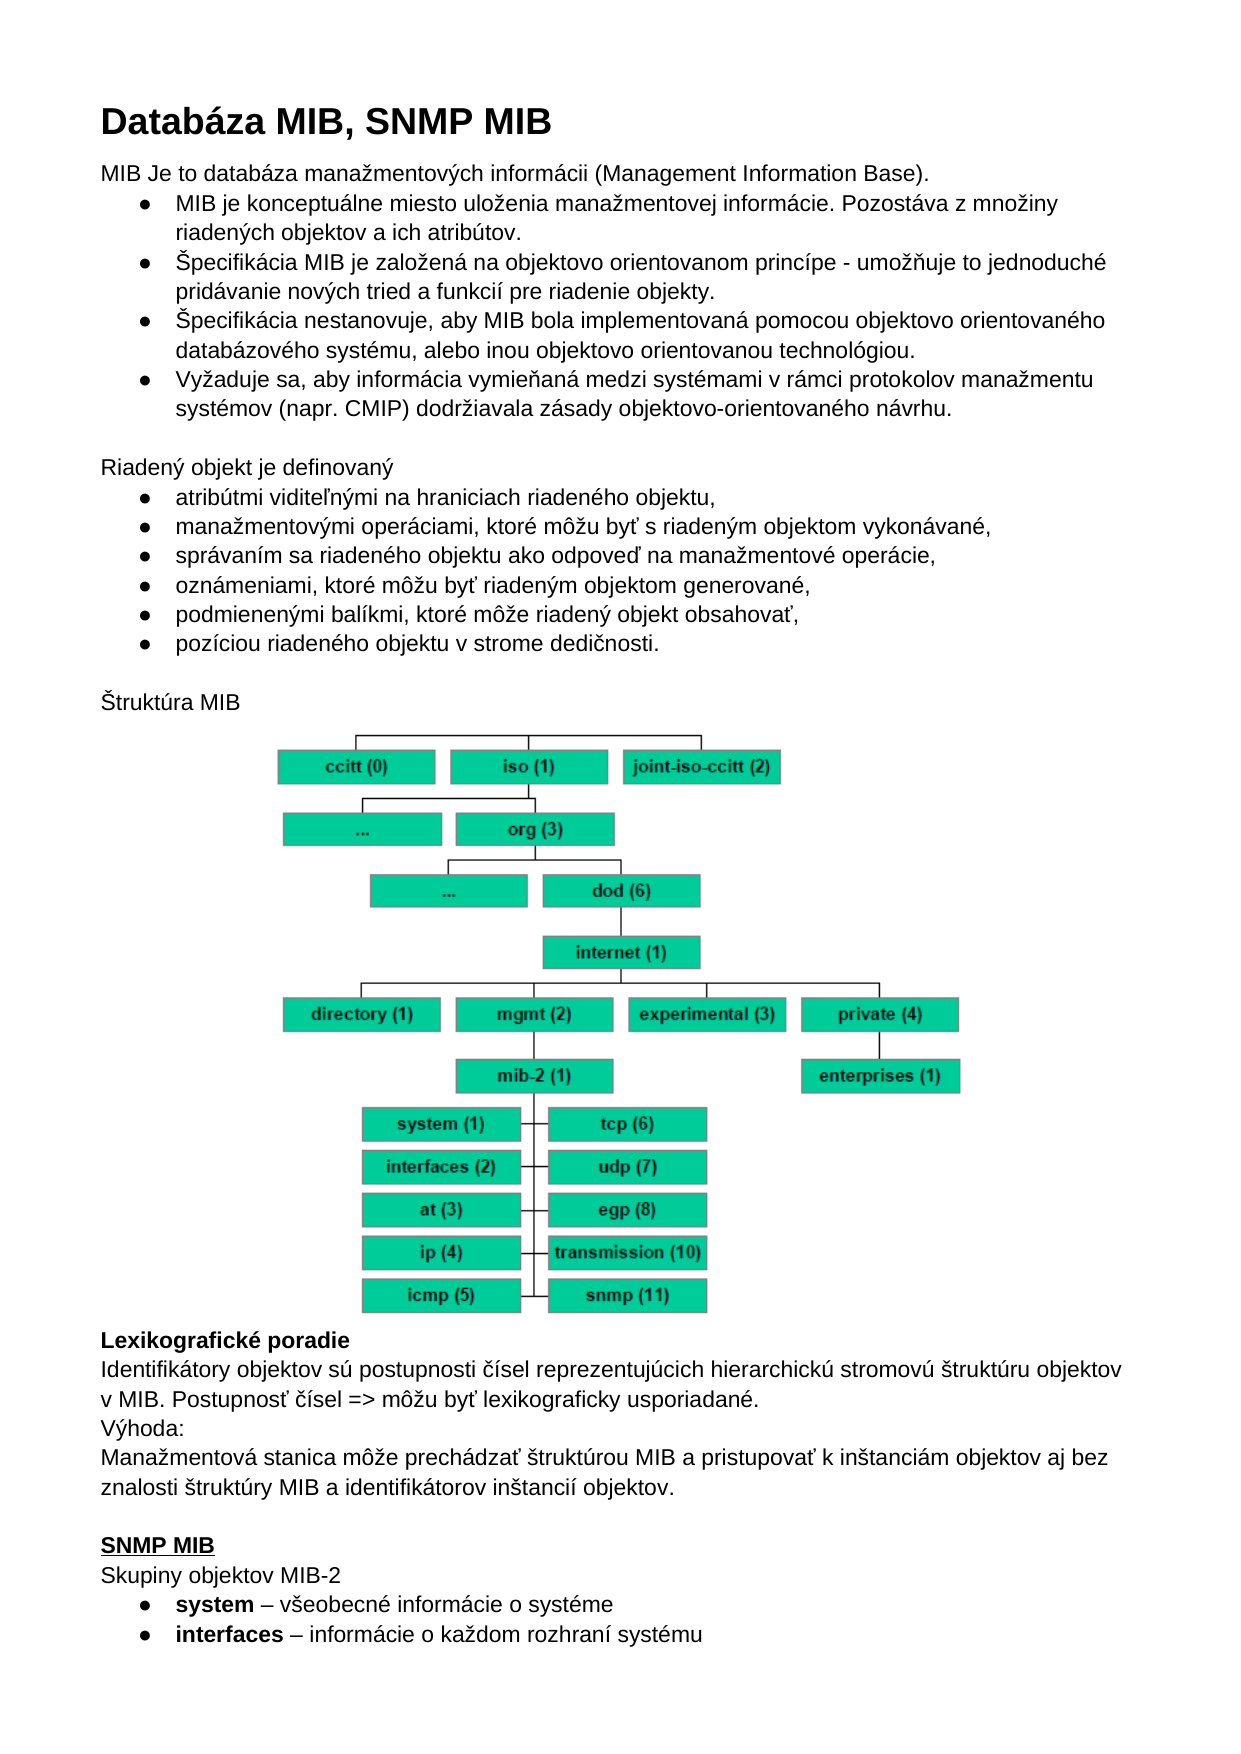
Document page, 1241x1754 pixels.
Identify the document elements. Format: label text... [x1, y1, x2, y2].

text MIB Je to databáza manažmentových informácii (Management Information Base). [100, 161, 1140, 187]
text Štruktúra MIB [100, 690, 1140, 715]
list podmienenými balíkmi, ktoré môže riadený objekt obsahovať, [138, 602, 1140, 627]
picture [263, 719, 978, 1324]
text SNMP MIB [100, 1533, 1140, 1559]
list správaním sa riadeného objektu ako odpoveď na manažmentové operácie, [138, 543, 1140, 568]
list pozíciou riadeného objektu v strome dedičnosti. [138, 631, 1140, 657]
subtitle Databáza MIB, SNMP MIB [100, 100, 1140, 142]
list Vyžaduje sa, aby informácia vymieňaná medzi systémami v rámci protokolov manažmentu systémov (napr. CMIP) dodržiavala zásady objektovo-orientovaného návrhu. [138, 367, 1140, 422]
list system – všeobecné informácie o systéme [138, 1592, 1140, 1618]
list oznámeniami, ktoré môžu byť riadeným objektom generované, [138, 572, 1140, 598]
text Výhoda: [100, 1416, 1140, 1441]
list Špecifikácia MIB je založená na objektovo orientovanom princípe - umožňuje to jednoduché pridávanie nových tried a funkcií pre riadenie objekty. [138, 249, 1140, 304]
list MIB je konceptuálne miesto uloženia manažmentovej informácie. Pozostáva z množiny riadených objektov a ich atribútov. [138, 190, 1140, 245]
text Identifikátory objektov sú postupnosti čísel reprezentujúcich hierarchickú stromovú štruktúru objektov v MIB. Postupnosť čísel => môžu byť lexikograficky usporiadané. [100, 1357, 1140, 1412]
list interfaces – informácie o každom rozhraní systému [138, 1621, 1140, 1647]
text Lexikografické poradie [100, 1328, 1140, 1353]
text Riadený objekt je definovaný [100, 455, 1140, 480]
text Skupiny objektov MIB-2 [100, 1563, 1140, 1588]
list Špecifikácia nestanovuje, aby MIB bola implementovaná pomocou objektovo orientovaného databázového systému, alebo inou objektovo orientovanou technológiou. [138, 308, 1140, 363]
list manažmentovými operáciami, ktoré môžu byť s riadeným objektom vykonávané, [138, 513, 1140, 539]
list atribútmi viditeľnými na hraniciach riadeného objektu, [138, 484, 1140, 510]
text Manažmentová stanica môže prechádzať štruktúrou MIB a pristupovať k inštanciám objektov aj bez znalosti štruktúry MIB a identifikátorov inštancií objektov. [100, 1445, 1140, 1500]
